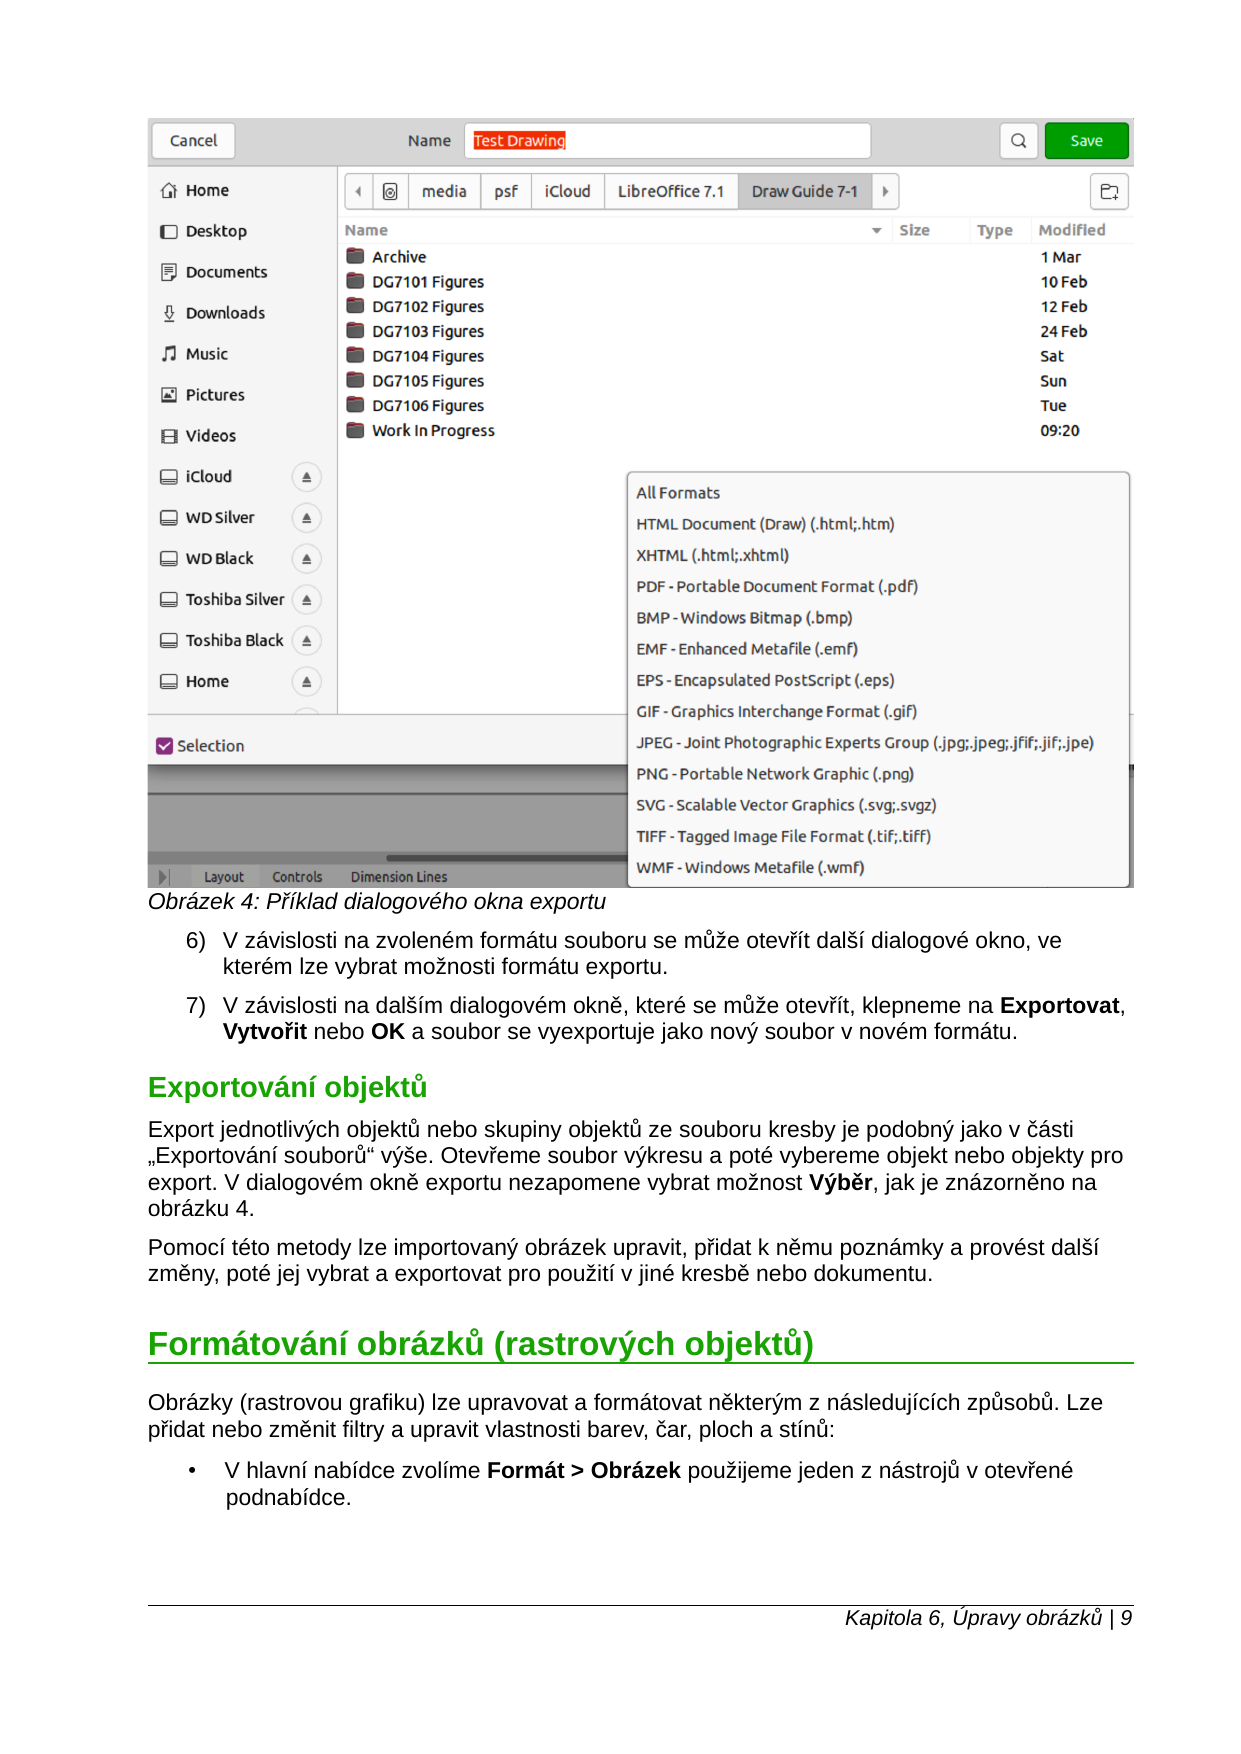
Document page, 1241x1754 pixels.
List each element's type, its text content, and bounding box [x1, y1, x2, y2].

list V závislosti na zvoleném formátu souboru se může otevřít další dialogové okno, ve kterém lze vybrat možnosti formátu exportu. [206, 927, 1134, 979]
subtitle Formátování obrázků (rastrových objektů) [148, 1324, 1134, 1362]
text Export jednotlivých objektů nebo skupiny objektů ze souboru kresby je podobný jako v části „Exportování souborů“ výše. Otevřeme soubor výkresu a poté vybereme objekt nebo objekty pro export. V dialogovém okně exportu nezapomene vybrat možnost Výběr, jak je znázorněno na obrázku 4. [148, 1116, 1134, 1221]
text Pomocí této metody lze importovaný obrázek upravit, přidat k němu poznámky a provést další změny, poté jej vybrat a exportovat pro použití v jiné kresbě nebo dokumentu. [148, 1234, 1134, 1286]
subtitle Exportování objektů [148, 1070, 1134, 1103]
text Obrázek 4: Příklad dialogového okna exportu [148, 888, 1134, 914]
picture [147, 118, 1134, 888]
text Obrázky (rastrovou grafiku) lze upravovat a formátovat některým z následujících způsobů. Lze přidat nebo změnit filtry a upravit vlastnosti barev, čar, ploch a stínů: [148, 1389, 1134, 1442]
list V závislosti na dalším dialogovém okně, které se může otevřít, klepneme na Exportovat, Vytvořit nebo OK a soubor se vyexportuje jako nový soubor v novém formátu. [206, 992, 1134, 1045]
list V hlavní nabídce zvolíme Formát > Obrázek použijeme jeden z nástrojů v otevřené podnabídce. [185, 1454, 1134, 1513]
